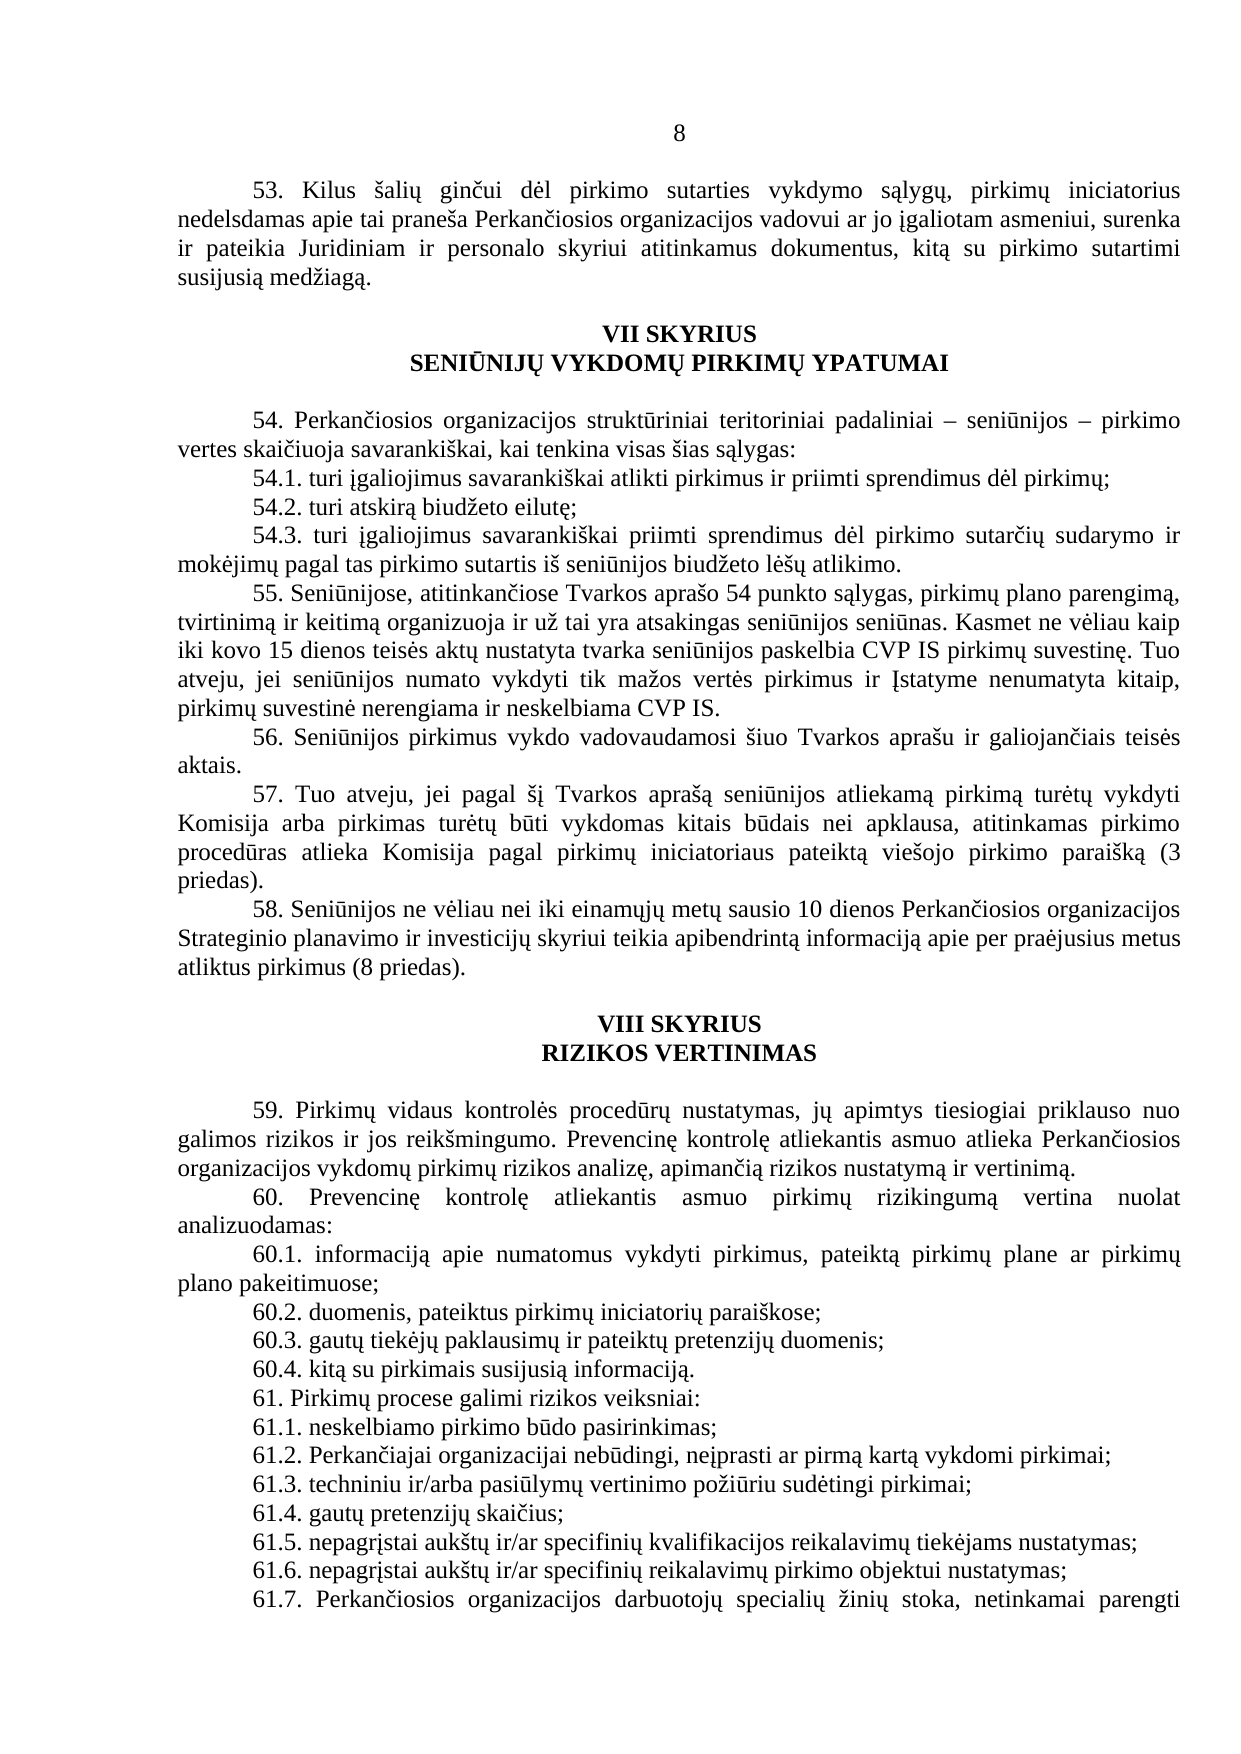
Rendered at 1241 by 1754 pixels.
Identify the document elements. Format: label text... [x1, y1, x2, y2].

text SENIŪNIJŲ VYKDOMŲ PIRKIMŲ YPATUMAI [177, 348, 1181, 377]
text 57. Tuo atveju, jei pagal šį Tvarkos aprašą seniūnijos atliekamą pirkimą turėtų vykdyti Komisija arba pirkimas turėtų būti vykdomas kitais būdais nei apklausa, atitinkamas pirkimo procedūras atlieka Komisija pagal pirkimų iniciatoriaus pateiktą viešojo pirkimo paraišką (3 priedas). [177, 779, 1181, 894]
text 56. Seniūnijos pirkimus vykdo vadovaudamosi šiuo Tvarkos aprašu ir galiojančiais teisės aktais. [177, 722, 1181, 779]
text 60.2. duomenis, pateiktus pirkimų iniciatorių paraiškose; [177, 1297, 1181, 1326]
text 55. Seniūnijose, atitinkančiose Tvarkos aprašo 54 punkto sąlygas, pirkimų plano parengimą, tvirtinimą ir keitimą organizuoja ir už tai yra atsakingas seniūnijos seniūnas. Kasmet ne vėliau kaip iki kovo 15 dienos teisės aktų nustatyta tvarka seniūnijos paskelbia CVP IS pirkimų suvestinę. Tuo atveju, jei seniūnijos numato vykdyti tik mažos vertės pirkimus ir Įstatyme nenumatyta kitaip, pirkimų suvestinė nerengiama ir neskelbiama CVP IS. [177, 578, 1181, 722]
text 60.1. informaciją apie numatomus vykdyti pirkimus, pateiktą pirkimų plane ar pirkimų plano pakeitimuose; [177, 1239, 1181, 1297]
text 61.6. nepagrįstai aukštų ir/ar specifinių reikalavimų pirkimo objektui nustatymas; [177, 1556, 1181, 1584]
text 61.2. Perkančiajai organizacijai nebūdingi, neįprasti ar pirmą kartą vykdomi pirkimai; [177, 1441, 1181, 1469]
text VIII SKYRIUS [177, 1009, 1181, 1038]
text 60.4. kitą su pirkimais susijusią informaciją. [177, 1354, 1181, 1383]
text 60. Prevencinę kontrolę atliekantis asmuo pirkimų rizikingumą vertina nuolat analizuodamas: [177, 1182, 1181, 1239]
text 61.1. neskelbiamo pirkimo būdo pasirinkimas; [177, 1412, 1181, 1441]
text 61.4. gautų pretenzijų skaičius; [177, 1498, 1181, 1527]
text 58. Seniūnijos ne vėliau nei iki einamųjų metų sausio 10 dienos Perkančiosios organizacijos Strateginio planavimo ir investicijų skyriui teikia apibendrintą informaciją apie per praėjusius metus atliktus pirkimus (8 priedas). [177, 894, 1181, 981]
text 54.1. turi įgaliojimus savarankiškai atlikti pirkimus ir priimti sprendimus dėl pirkimų; [177, 463, 1181, 492]
text 54.2. turi atskirą biudžeto eilutę; [177, 492, 1181, 521]
text 53. Kilus šalių ginčui dėl pirkimo sutarties vykdymo sąlygų, pirkimų iniciatorius nedelsdamas apie tai praneša Perkančiosios organizacijos vadovui ar jo įgaliotam asmeniui, surenka ir pateikia Juridiniam ir personalo skyriui atitinkamus dokumentus, kitą su pirkimo sutartimi susijusią medžiagą. [177, 176, 1181, 291]
text 54. Perkančiosios organizacijos struktūriniai teritoriniai padaliniai – seniūnijos – pirkimo vertes skaičiuoja savarankiškai, kai tenkina visas šias sąlygas: [177, 406, 1181, 463]
text 61.5. nepagrįstai aukštų ir/ar specifinių kvalifikacijos reikalavimų tiekėjams nustatymas; [177, 1527, 1181, 1556]
text 54.3. turi įgaliojimus savarankiškai priimti sprendimus dėl pirkimo sutarčių sudarymo ir mokėjimų pagal tas pirkimo sutartis iš seniūnijos biudžeto lėšų atlikimo. [177, 521, 1181, 578]
text RIZIKOS VERTINIMAS [177, 1038, 1181, 1067]
text 59. Pirkimų vidaus kontrolės procedūrų nustatymas, jų apimtys tiesiogiai priklauso nuo galimos rizikos ir jos reikšmingumo. Prevencinę kontrolę atliekantis asmuo atlieka Perkančiosios organizacijos vykdomų pirkimų rizikos analizę, apimančią rizikos nustatymą ir vertinimą. [177, 1096, 1181, 1182]
text 61.7. Perkančiosios organizacijos darbuotojų specialių žinių stoka, netinkamai parengti [177, 1584, 1181, 1613]
text 61. Pirkimų procese galimi rizikos veiksniai: [177, 1383, 1181, 1412]
text 61.3. techniniu ir/arba pasiūlymų vertinimo požiūriu sudėtingi pirkimai; [177, 1469, 1181, 1498]
text 60.3. gautų tiekėjų paklausimų ir pateiktų pretenzijų duomenis; [177, 1326, 1181, 1354]
text VII SKYRIUS [177, 319, 1181, 348]
